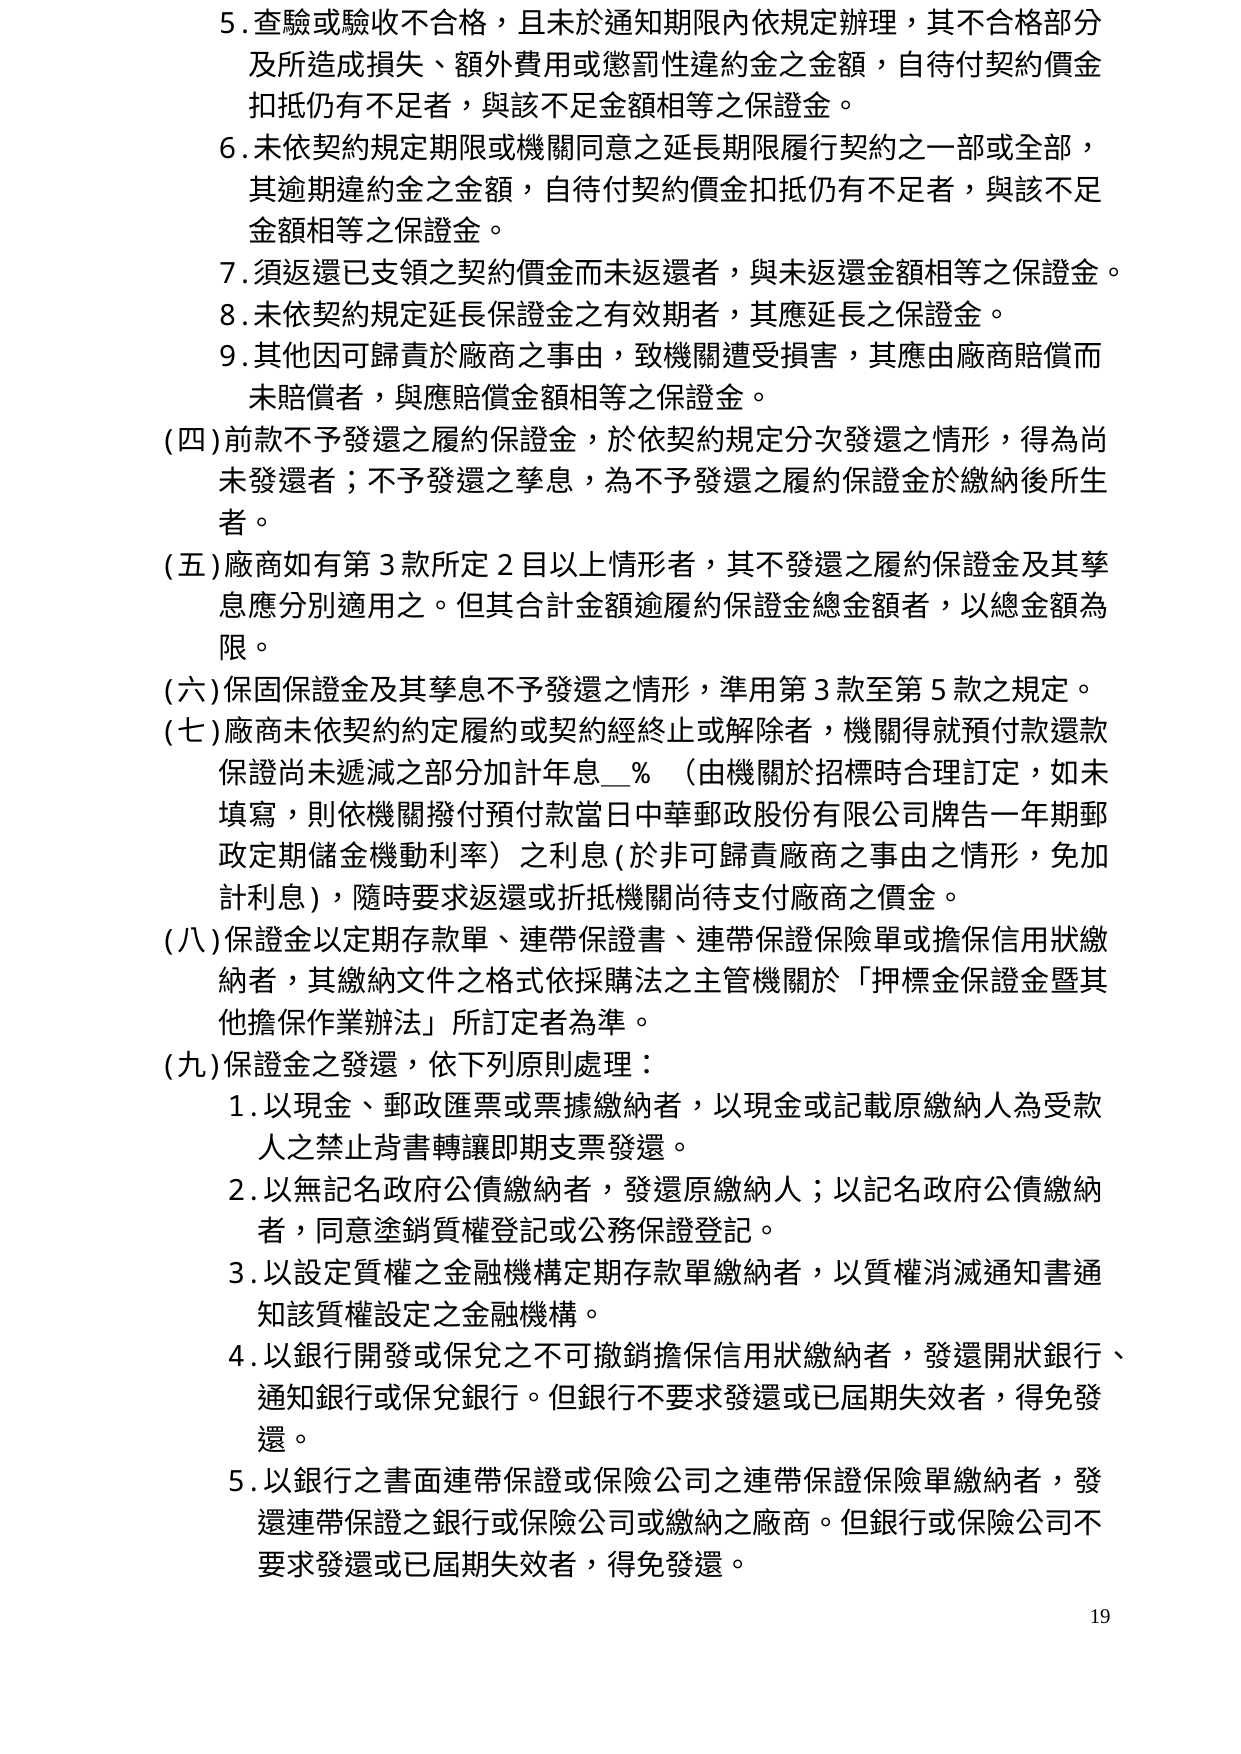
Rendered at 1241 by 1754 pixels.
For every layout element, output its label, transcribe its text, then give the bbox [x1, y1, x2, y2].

text 5.查驗或驗收不合格，且未於通知期限內依規定辦理，其不合格部分及所造成損失、額外費用或懲罰性違約金之金額，自待付契約價金扣抵仍有不足者，與該不足金額相等之保證金。 [218, 0, 1104, 125]
text 2.以無記名政府公債繳納者，發還原繳納人；以記名政府公債繳納者，同意塗銷質權登記或公務保證登記。 [227, 1167, 1104, 1250]
text (六)保固保證金及其孳息不予發還之情形，準用第3款至第5款之規定。 [159, 667, 1110, 708]
text 3.以設定質權之金融機構定期存款單繳納者，以質權消滅通知書通知該質權設定之金融機構。 [227, 1250, 1104, 1333]
text 1.以現金、郵政匯票或票據繳納者，以現金或記載原繳納人為受款人之禁止背書轉讓即期支票發還。 [227, 1083, 1104, 1167]
text 9.其他因可歸責於廠商之事由，致機關遭受損害，其應由廠商賠償而未賠償者，與應賠償金額相等之保證金。 [218, 333, 1104, 417]
text (四)前款不予發還之履約保證金，於依契約規定分次發還之情形，得為尚未發還者；不予發還之孳息，為不予發還之履約保證金於繳納後所生者。 [159, 417, 1110, 542]
text (七)廠商未依契約約定履約或契約經終止或解除者，機關得就預付款還款保證尚未遞減之部分加計年息＿% （由機關於招標時合理訂定，如未填寫，則依機關撥付預付款當日中華郵政股份有限公司牌告一年期郵政定期儲金機動利率）之利息(於非可歸責廠商之事由之情形，免加計利息)，隨時要求返還或折抵機關尚待支付廠商之價金。 [159, 708, 1110, 917]
text (八)保證金以定期存款單、連帶保證書、連帶保證保險單或擔保信用狀繳納者，其繳納文件之格式依採購法之主管機關於「押標金保證金暨其他擔保作業辦法」所訂定者為準。 [159, 917, 1110, 1042]
text 7.須返還已支領之契約價金而未返還者，與未返還金額相等之保證金。 [218, 250, 1104, 292]
text (五)廠商如有第3款所定2目以上情形者，其不發還之履約保證金及其孳息應分別適用之。但其合計金額逾履約保證金總金額者，以總金額為限。 [159, 542, 1110, 667]
text 6.未依契約規定期限或機關同意之延長期限履行契約之一部或全部，其逾期違約金之金額，自待付契約價金扣抵仍有不足者，與該不足金額相等之保證金。 [218, 125, 1104, 250]
text 4.以銀行開發或保兌之不可撤銷擔保信用狀繳納者，發還開狀銀行、通知銀行或保兌銀行。但銀行不要求發還或已屆期失效者，得免發還。 [227, 1333, 1104, 1458]
text (九)保證金之發還，依下列原則處理： [159, 1042, 1110, 1083]
text 8.未依契約規定延長保證金之有效期者，其應延長之保證金。 [218, 292, 1104, 333]
text 5.以銀行之書面連帶保證或保險公司之連帶保證保險單繳納者，發還連帶保證之銀行或保險公司或繳納之廠商。但銀行或保險公司不要求發還或已屆期失效者，得免發還。 [227, 1458, 1104, 1583]
